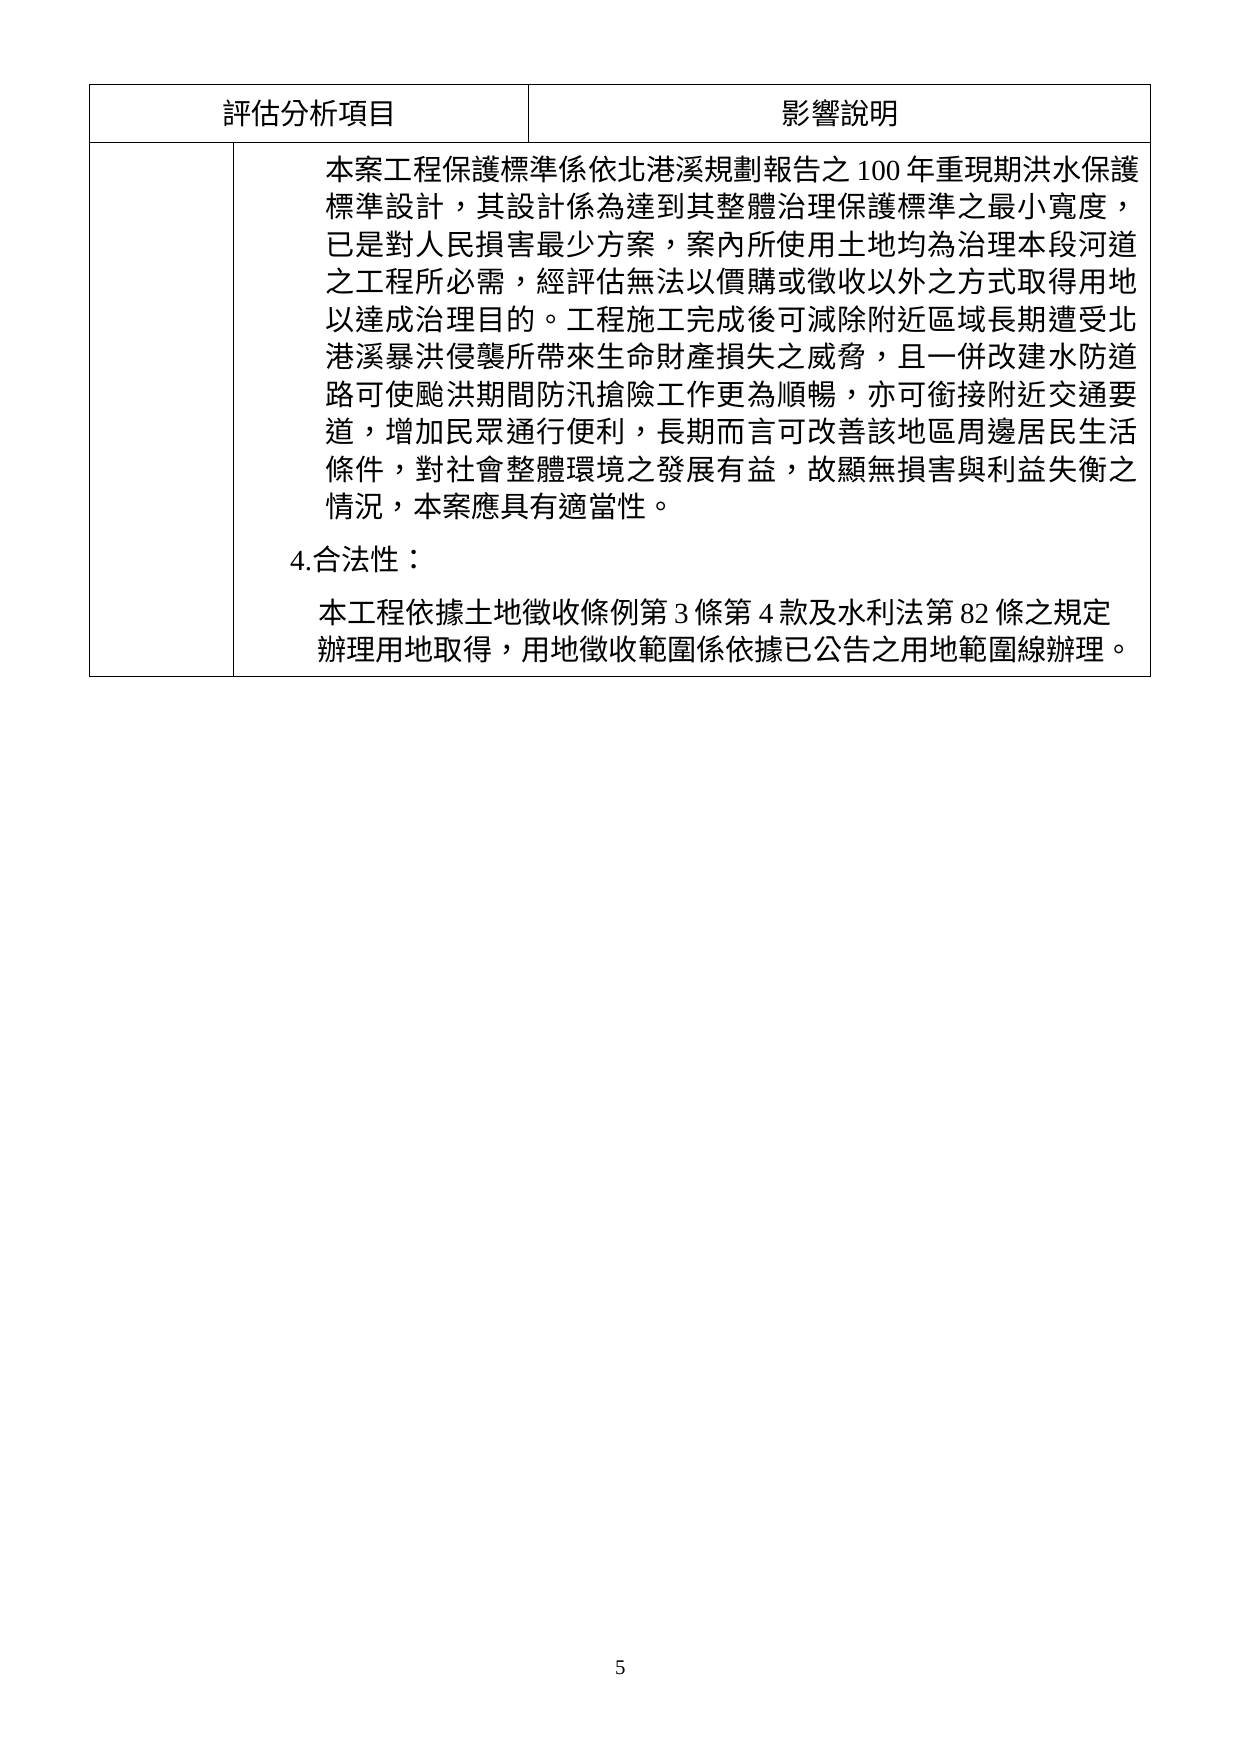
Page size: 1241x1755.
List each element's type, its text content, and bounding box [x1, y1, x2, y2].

table_header 評估分析項目 [90, 85, 528, 142]
table_header 影響說明 [529, 85, 1150, 142]
table_cell [90, 143, 233, 676]
table_cell 本案工程保護標準係依北港溪規劃報告之100年重現期洪水保護標準設計，其設計係為達到其整體治理保護標準之最小寬度，已是對人民損害最少方案，案內所使用土地均為治理本段河道之工程所必需，經評估無法以價購或徵收以外之方式取得用地以達成治理目的。工程施工完成後可減除附近區域長期遭受北港溪暴洪侵襲所帶來生命財產損失之威脅，且一併改建水防道路可使颱洪期間防汛搶險工作更為順暢，亦可銜接附近交通要道，增加民眾通行便利，長期而言可改善該地區周邊居民生活條件，對社會整體環境之發展有益，故顯無損害與利益失衡之情況，本案應具有適當性。 4.合法性： 本工程依據土地徵收條例第3條第4款及水利法第82條之規定辦理用地取得，用地徵收範圍係依據已公告之用地範圍線辦理。 [234, 143, 1150, 676]
